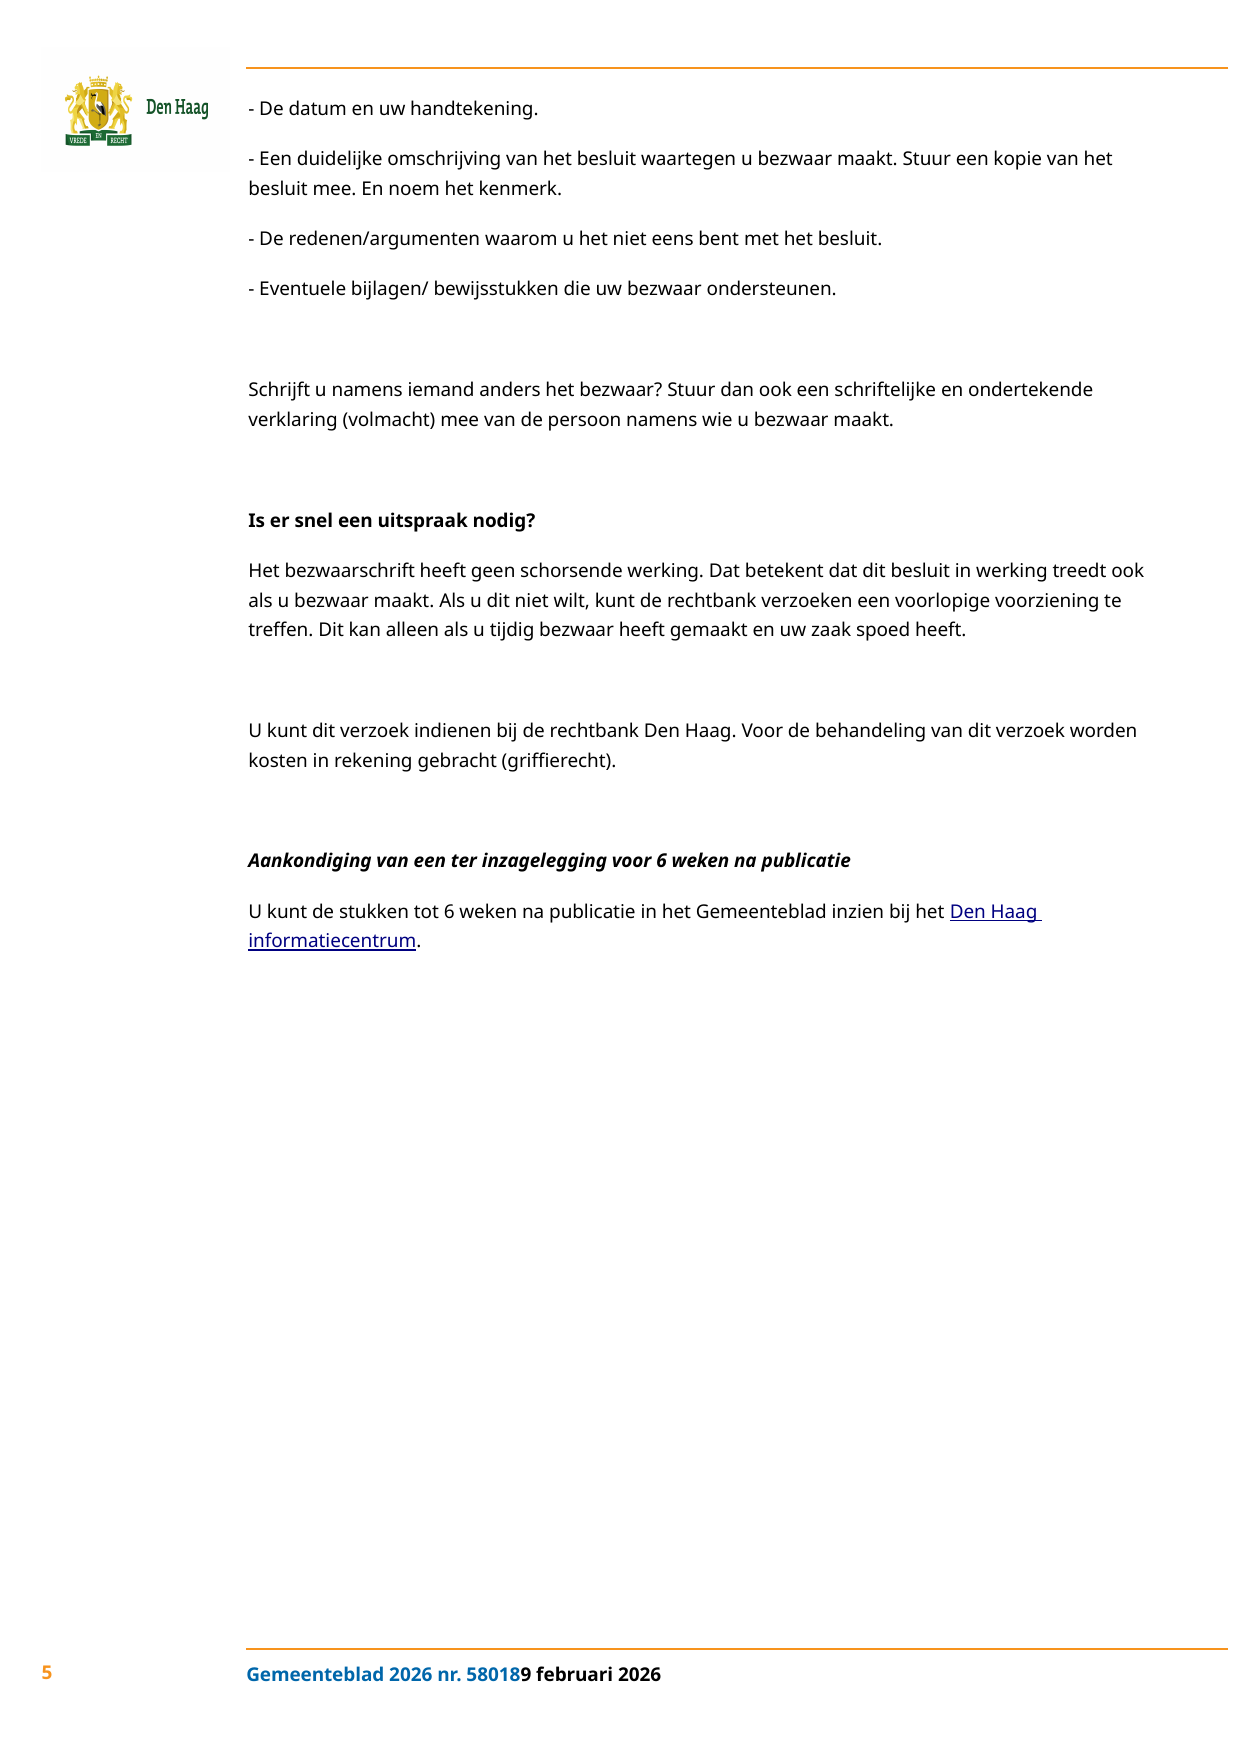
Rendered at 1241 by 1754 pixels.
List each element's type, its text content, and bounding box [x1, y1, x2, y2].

text U kunt dit verzoek indienen bij de rechtbank Den Haag. Voor de behandeling van dit verzoek worden kosten in rekening gebracht (griffierecht). [248, 717, 1152, 773]
text Schrijft u namens iemand anders het bezwaar? Stuur dan ook een schriftelijke en ondertekende verklaring (volmacht) mee van de persoon namens wie u bezwaar maakt. [248, 376, 1152, 432]
text - De redenen/argumenten waarom u het niet eens bent met het besluit. [248, 225, 1152, 251]
text Is er snel een uitspraak nodig? [248, 507, 1152, 533]
text Aankondiging van een ter inzagelegging voor 6 weken na publicatie [248, 848, 1152, 873]
text - De datum en uw handtekening. [248, 95, 1152, 121]
text - Eventuele bijlagen/ bewijsstukken die uw bezwaar ondersteunen. [248, 276, 1152, 301]
picture [41, 47, 231, 172]
text U kunt de stukken tot 6 weken na publicatie in het Gemeenteblad inzien bij het Den Haag informatiecentrum. [248, 898, 1152, 953]
text Het bezwaarschrift heeft geen schorsende werking. Dat betekent dat dit besluit in werking treedt ook als u bezwaar maakt. Als u dit niet wilt, kunt de rechtbank verzoeken een voorlopige voorziening te treffen. Dit kan alleen als u tijdig bezwaar heeft gemaakt en uw zaak spoed heeft. [248, 557, 1152, 642]
text - Een duidelijke omschrijving van het besluit waartegen u bezwaar maakt. Stuur een kopie van het besluit mee. En noem het kenmerk. [248, 145, 1152, 201]
